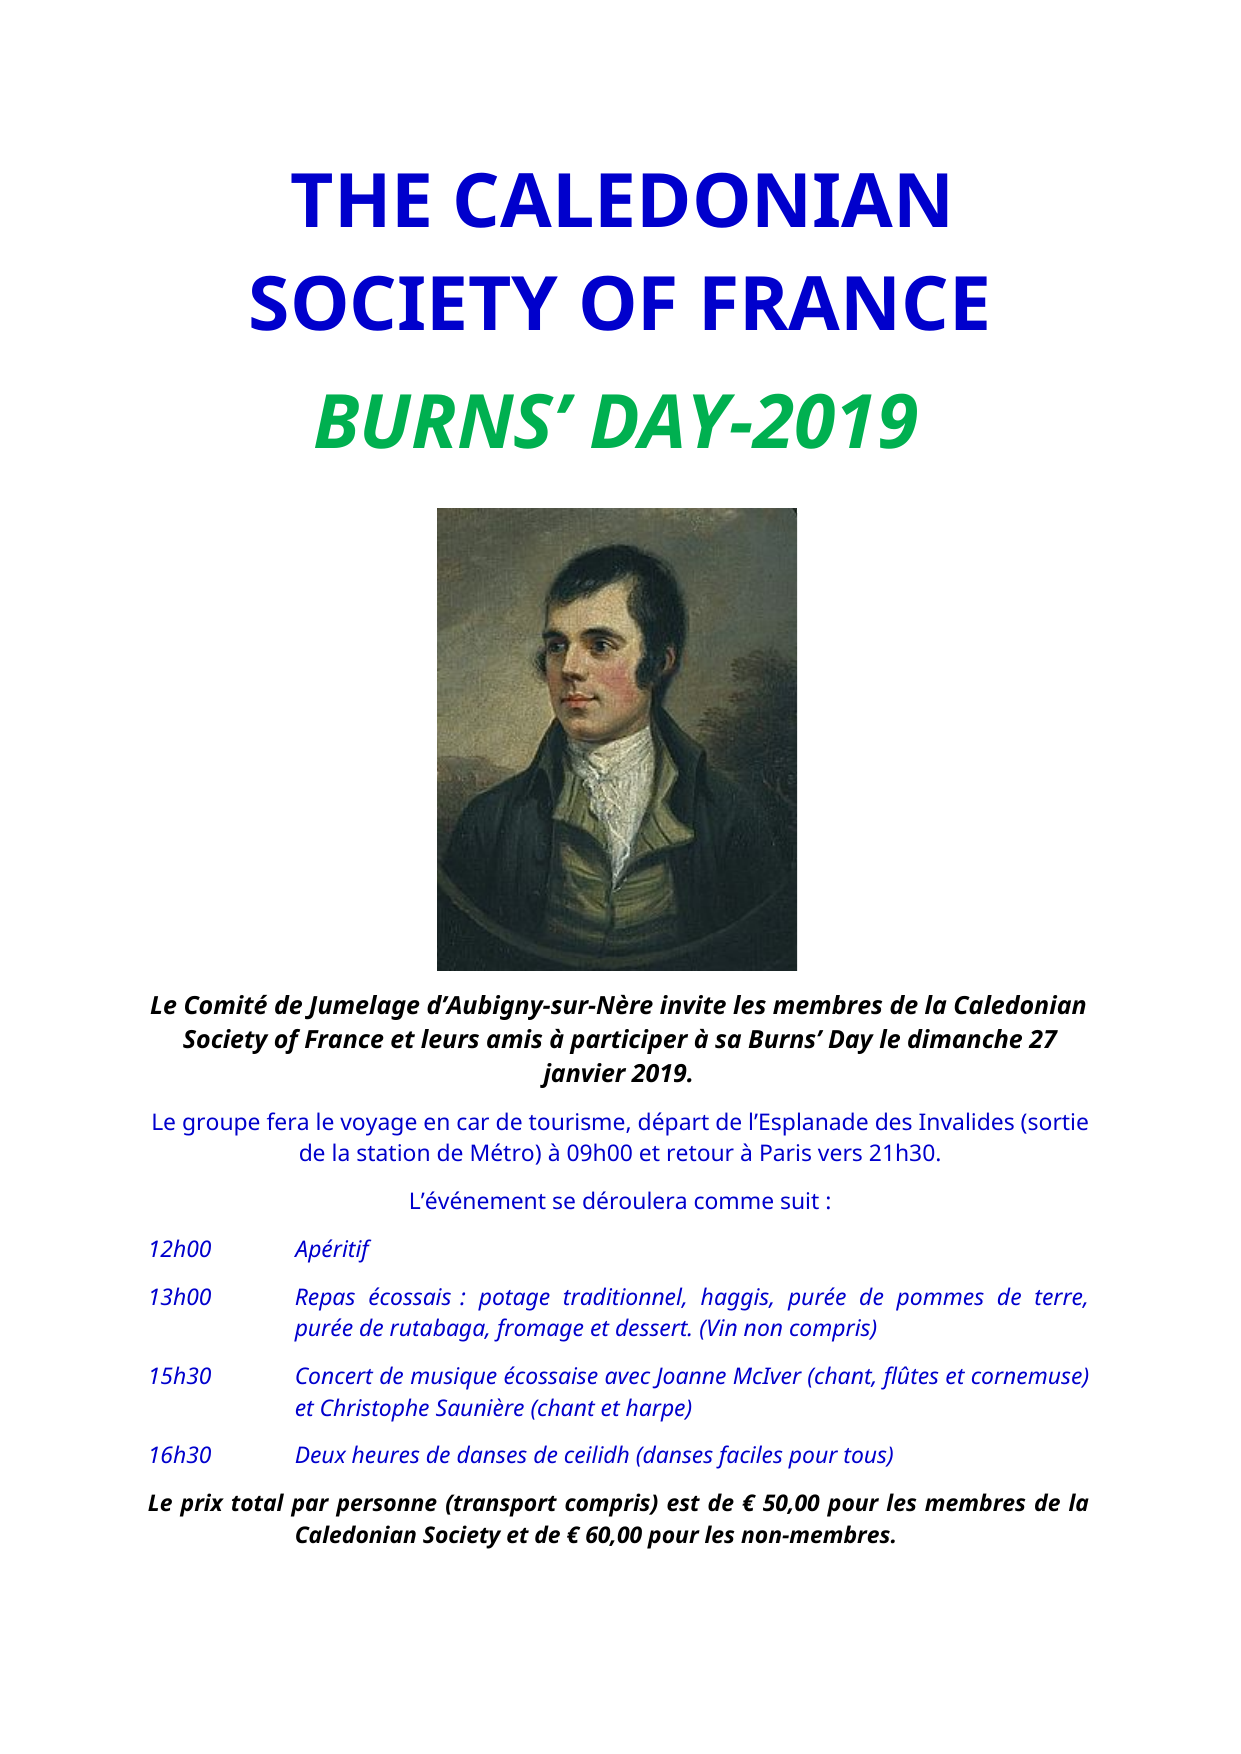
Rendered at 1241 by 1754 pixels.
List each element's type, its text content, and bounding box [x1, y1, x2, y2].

text Le groupe fera le voyage en car de tourisme, départ de l’Esplanade des Invalides (sortie de la station de Métro) à 09h00 et retour à Paris vers 21h30. [148, 1106, 1093, 1169]
text 12h00 Apéritif [148, 1233, 1093, 1264]
text Le prix total par personne (transport compris) est de € 50,00 pour les membres de la Caledonian Society et de € 60,00 pour les non-membres. [148, 1487, 1093, 1550]
text 16h30 Deux heures de danses de ceilidh (danses faciles pour tous) [148, 1439, 1093, 1471]
text 13h00 Repas écossais : potage traditionnel, haggis, purée de pommes de terre, purée de rutabaga, fromage et dessert. (Vin non compris) [148, 1281, 1093, 1344]
text Le Comité de Jumelage d’Aubigny-sur-Nère invite les membres de la Caledonian Society of France et leurs amis à participer à sa Burns’ Day le dimanche 27 janvier 2019. [148, 987, 1093, 1089]
text L’événement se déroulera comme suit : [148, 1185, 1093, 1217]
text 15h30 Concert de musique écossaise avec Joanne McIver (chant, flûtes et cornemuse) et Christophe Saunière (chant et harpe) [148, 1360, 1093, 1423]
text THE CALEDONIAN SOCIETY OF FRANCE [148, 148, 1093, 352]
text BURNS’ DAY-2019 [148, 369, 1093, 471]
